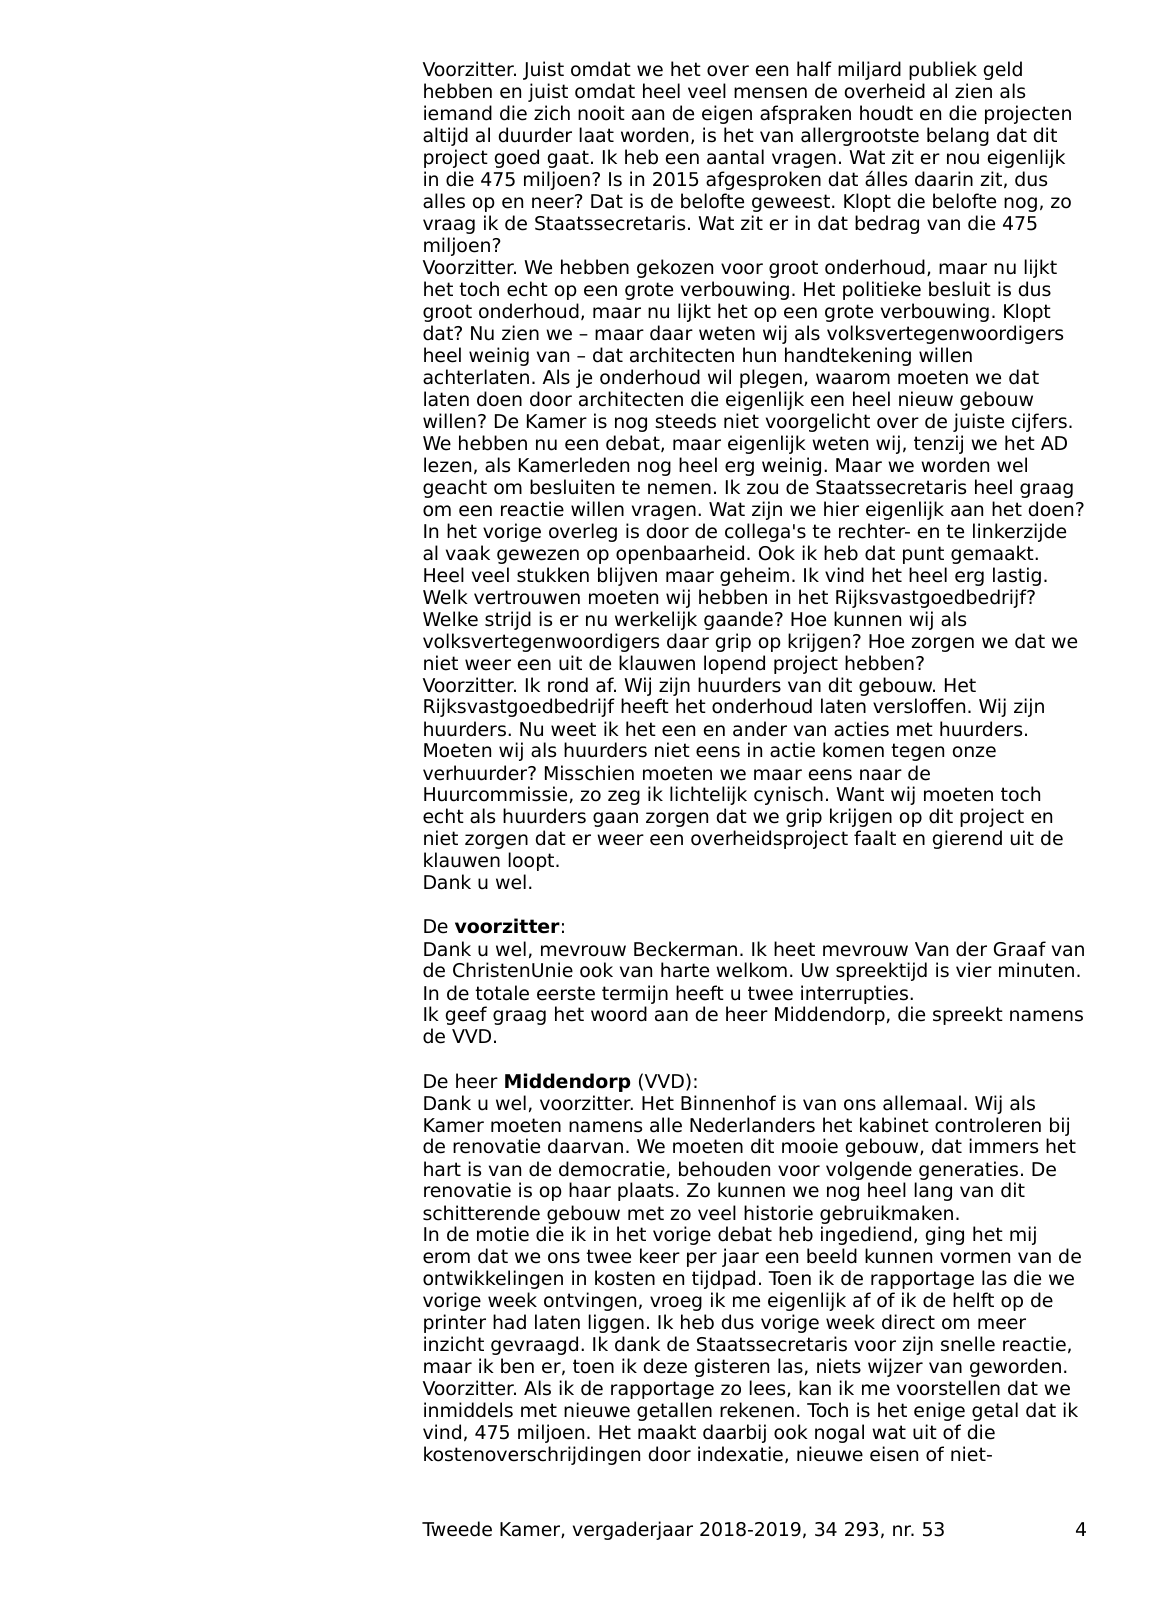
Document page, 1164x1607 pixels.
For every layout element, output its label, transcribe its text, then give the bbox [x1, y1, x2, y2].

text Dank u wel. [422, 872, 1087, 894]
text Ik geef graag het woord aan de heer Middendorp, die spreekt namens de VVD. [422, 1004, 1087, 1048]
text Dank u wel, mevrouw Beckerman. Ik heet mevrouw Van der Graaf van de ChristenUnie ook van harte welkom. Uw spreektijd is vier minuten. In de totale eerste termijn heeft u twee interrupties. [422, 938, 1087, 1004]
text Voorzitter. Juist omdat we het over een half miljard publiek geld hebben en juist omdat heel veel mensen de overheid al zien als iemand die zich nooit aan de eigen afspraken houdt en die projecten altijd al duurder laat worden, is het van allergrootste belang dat dit project goed gaat. Ik heb een aantal vragen. Wat zit er nou eigenlijk in die 475 miljoen? Is in 2015 afgesproken dat álles daarin zit, dus alles op en neer? Dat is de belofte geweest. Klopt die belofte nog, zo vraag ik de Staatssecretaris. Wat zit er in dat bedrag van die 475 miljoen? [422, 59, 1087, 257]
text Voorzitter. Als ik de rapportage zo lees, kan ik me voorstellen dat we inmiddels met nieuwe getallen rekenen. Toch is het enige getal dat ik vind, 475 miljoen. Het maakt daarbij ook nogal wat uit of die kostenoverschrijdingen door indexatie, nieuwe eisen of niet- [422, 1378, 1087, 1466]
text Voorzitter. We hebben gekozen voor groot onderhoud, maar nu lijkt het toch echt op een grote verbouwing. Het politieke besluit is dus groot onderhoud, maar nu lijkt het op een grote verbouwing. Klopt dat? Nu zien we – maar daar weten wij als volksvertegenwoordigers heel weinig van – dat architecten hun handtekening willen achterlaten. Als je onderhoud wil plegen, waarom moeten we dat laten doen door architecten die eigenlijk een heel nieuw gebouw willen? De Kamer is nog steeds niet voorgelicht over de juiste cijfers. We hebben nu een debat, maar eigenlijk weten wij, tenzij we het AD lezen, als Kamerleden nog heel erg weinig. Maar we worden wel geacht om besluiten te nemen. Ik zou de Staatssecretaris heel graag om een reactie willen vragen. Wat zijn we hier eigenlijk aan het doen? In het vorige overleg is door de collega's te rechter- en te linkerzijde al vaak gewezen op openbaarheid. Ook ik heb dat punt gemaakt. Heel veel stukken blijven maar geheim. Ik vind het heel erg lastig. Welk vertrouwen moeten wij hebben in het Rijksvastgoedbedrijf? Welke strijd is er nu werkelijk gaande? Hoe kunnen wij als volksvertegenwoordigers daar grip op krijgen? Hoe zorgen we dat we niet weer een uit de klauwen lopend project hebben? [422, 257, 1087, 674]
text De voorzitter: [422, 916, 1087, 938]
text Voorzitter. Ik rond af. Wij zijn huurders van dit gebouw. Het Rijksvastgoedbedrijf heeft het onderhoud laten versloffen. Wij zijn huurders. Nu weet ik het een en ander van acties met huurders. Moeten wij als huurders niet eens in actie komen tegen onze verhuurder? Misschien moeten we maar eens naar de Huurcommissie, zo zeg ik lichtelijk cynisch. Want wij moeten toch echt als huurders gaan zorgen dat we grip krijgen op dit project en niet zorgen dat er weer een overheidsproject faalt en gierend uit de klauwen loopt. [422, 674, 1087, 872]
text De heer Middendorp (VVD): [422, 1071, 1087, 1092]
text Dank u wel, voorzitter. Het Binnenhof is van ons allemaal. Wij als Kamer moeten namens alle Nederlanders het kabinet controleren bij de renovatie daarvan. We moeten dit mooie gebouw, dat immers het hart is van de democratie, behouden voor volgende generaties. De renovatie is op haar plaats. Zo kunnen we nog heel lang van dit schitterende gebouw met zo veel historie gebruikmaken. [422, 1092, 1087, 1224]
text In de motie die ik in het vorige debat heb ingediend, ging het mij erom dat we ons twee keer per jaar een beeld kunnen vormen van de ontwikkelingen in kosten en tijdpad. Toen ik de rapportage las die we vorige week ontvingen, vroeg ik me eigenlijk af of ik de helft op de printer had laten liggen. Ik heb dus vorige week direct om meer inzicht gevraagd. Ik dank de Staatssecretaris voor zijn snelle reactie, maar ik ben er, toen ik deze gisteren las, niets wijzer van geworden. [422, 1224, 1087, 1378]
